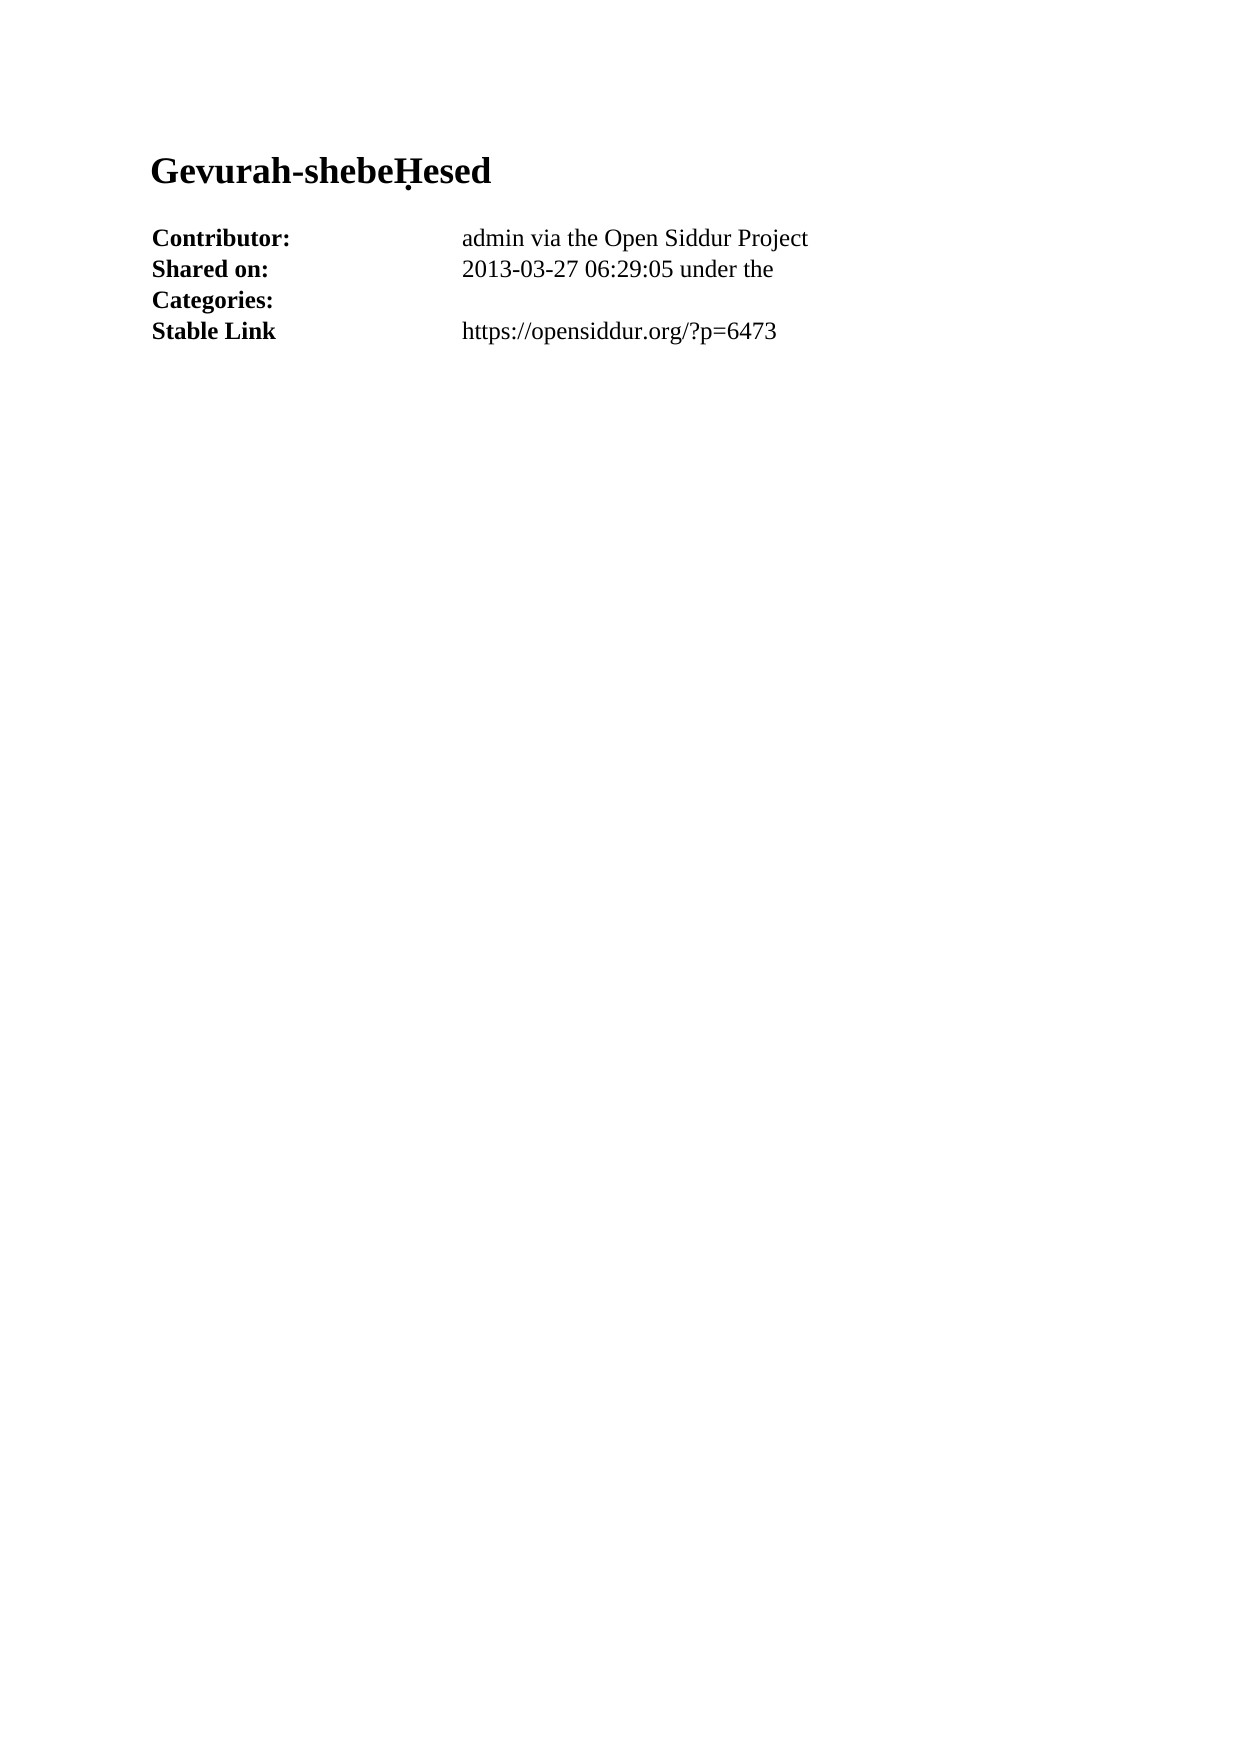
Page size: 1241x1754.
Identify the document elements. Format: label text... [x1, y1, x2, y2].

table_cell Categories: [150, 284, 460, 315]
table_cell 2013-03-27 06:29:05 under the [460, 254, 1090, 284]
subtitle Gevurah-shebeḤesed [150, 150, 1090, 192]
table_cell Shared on: [150, 254, 460, 284]
table_header admin via the Open Siddur Project [460, 223, 1090, 253]
table_header Contributor: [150, 223, 460, 253]
table_cell [460, 284, 1090, 315]
table_cell https://opensiddur.org/?p=6473 [460, 315, 1090, 346]
table_cell Stable Link [150, 315, 460, 346]
